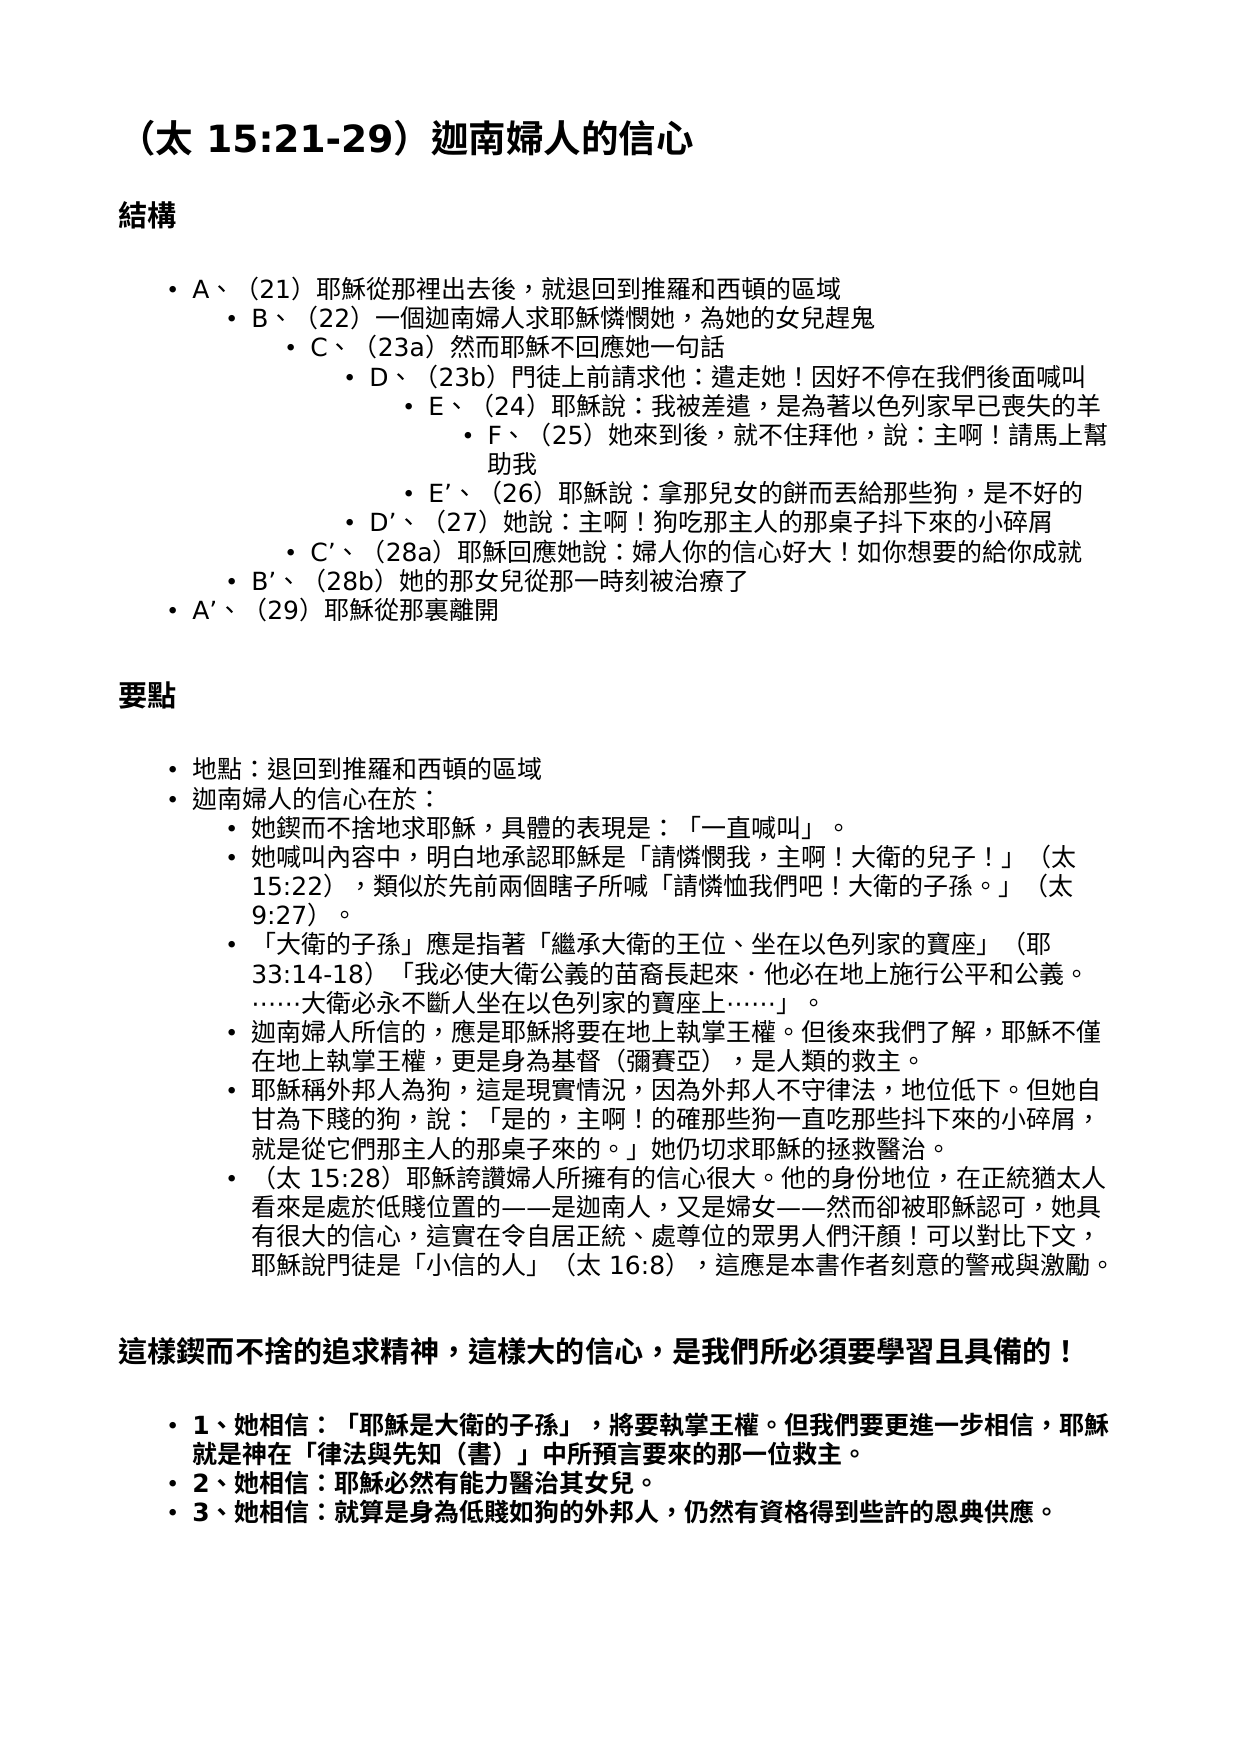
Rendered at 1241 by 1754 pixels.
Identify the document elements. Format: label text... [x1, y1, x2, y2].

list F、（25）她來到後，就不住拜他，說：主啊！請馬上幫助我 [472, 421, 1122, 479]
list 「大衛的子孫」應是指著「繼承大衛的王位、坐在以色列家的寶座」（耶 33:14-18）「我必使大衛公義的苗裔長起來．他必在地上施行公平和公義。⋯⋯大衛必永不斷人坐在以色列家的寶座上⋯⋯」。 [236, 931, 1122, 1018]
subtitle 要點 [118, 680, 1122, 714]
list 2、她相信：耶穌必然有能力醫治其女兒。 [177, 1469, 1122, 1498]
list C、（23a）然而耶穌不回應她一句話 [295, 333, 1122, 363]
subtitle （太 15:21-29）迦南婦人的信心 [118, 118, 1122, 162]
list E、（24）耶穌說：我被差遣，是為著以色列家早已喪失的羊 [413, 392, 1122, 421]
list （太 15:28）耶穌誇讚婦人所擁有的信心很大。他的身份地位，在正統猶太人看來是處於低賤位置的——是迦南人，又是婦女——然而卻被耶穌認可，她具有很大的信心，這實在令自居正統、處尊位的眾男人們汗顏！可以對比下文，耶穌說門徒是「小信的人」（太 16:8），這應是本書作者刻意的警戒與激勵。 [236, 1164, 1122, 1281]
list A、（21）耶穌從那裡出去後，就退回到推羅和西頓的區域 [177, 275, 1122, 304]
list C’、（28a）耶穌回應她說：婦人你的信心好大！如你想要的給你成就 [295, 538, 1122, 567]
subtitle 結構 [118, 199, 1122, 233]
list 3、她相信：就算是身為低賤如狗的外邦人，仍然有資格得到些許的恩典供應。 [177, 1498, 1122, 1528]
subtitle 這樣鍥而不捨的追求精神，這樣大的信心，是我們所必須要學習且具備的！ [118, 1335, 1122, 1369]
list 她鍥而不捨地求耶穌，具體的表現是：「一直喊叫」。 [236, 814, 1122, 843]
list E’、（26）耶穌說：拿那兒女的餅而丟給那些狗，是不好的 [413, 479, 1122, 508]
list 1、她相信：「耶穌是大衛的子孫」，將要執掌王權。但我們要更進一步相信，耶穌就是神在「律法與先知（書）」中所預言要來的那一位救主。 [177, 1411, 1122, 1469]
list 耶穌稱外邦人為狗，這是現實情況，因為外邦人不守律法，地位低下。但她自甘為下賤的狗，說：「是的，主啊！的確那些狗一直吃那些抖下來的小碎屑，就是從它們那主人的那桌子來的。」她仍切求耶穌的拯救醫治。 [236, 1076, 1122, 1164]
list 迦南婦人所信的，應是耶穌將要在地上執掌王權。但後來我們了解，耶穌不僅在地上執掌王權，更是身為基督（彌賽亞），是人類的救主。 [236, 1018, 1122, 1076]
list B’、（28b）她的那女兒從那一時刻被治療了 [236, 567, 1122, 596]
list 她喊叫內容中，明白地承認耶穌是「請憐憫我，主啊！大衛的兒子！」（太 15:22），類似於先前兩個瞎子所喊「請憐恤我們吧！大衛的子孫。」（太 9:27）。 [236, 843, 1122, 931]
list D、（23b）門徒上前請求他：遣走她！因好不停在我們後面喊叫 [354, 363, 1122, 392]
list D’、（27）她說：主啊！狗吃那主人的那桌子抖下來的小碎屑 [354, 508, 1122, 538]
list A’、（29）耶穌從那裏離開 [177, 596, 1122, 625]
list B、（22）一個迦南婦人求耶穌憐憫她，為她的女兒趕鬼 [236, 304, 1122, 333]
list 地點：退回到推羅和西頓的區域 [177, 756, 1122, 785]
list 迦南婦人的信心在於： [177, 785, 1122, 814]
